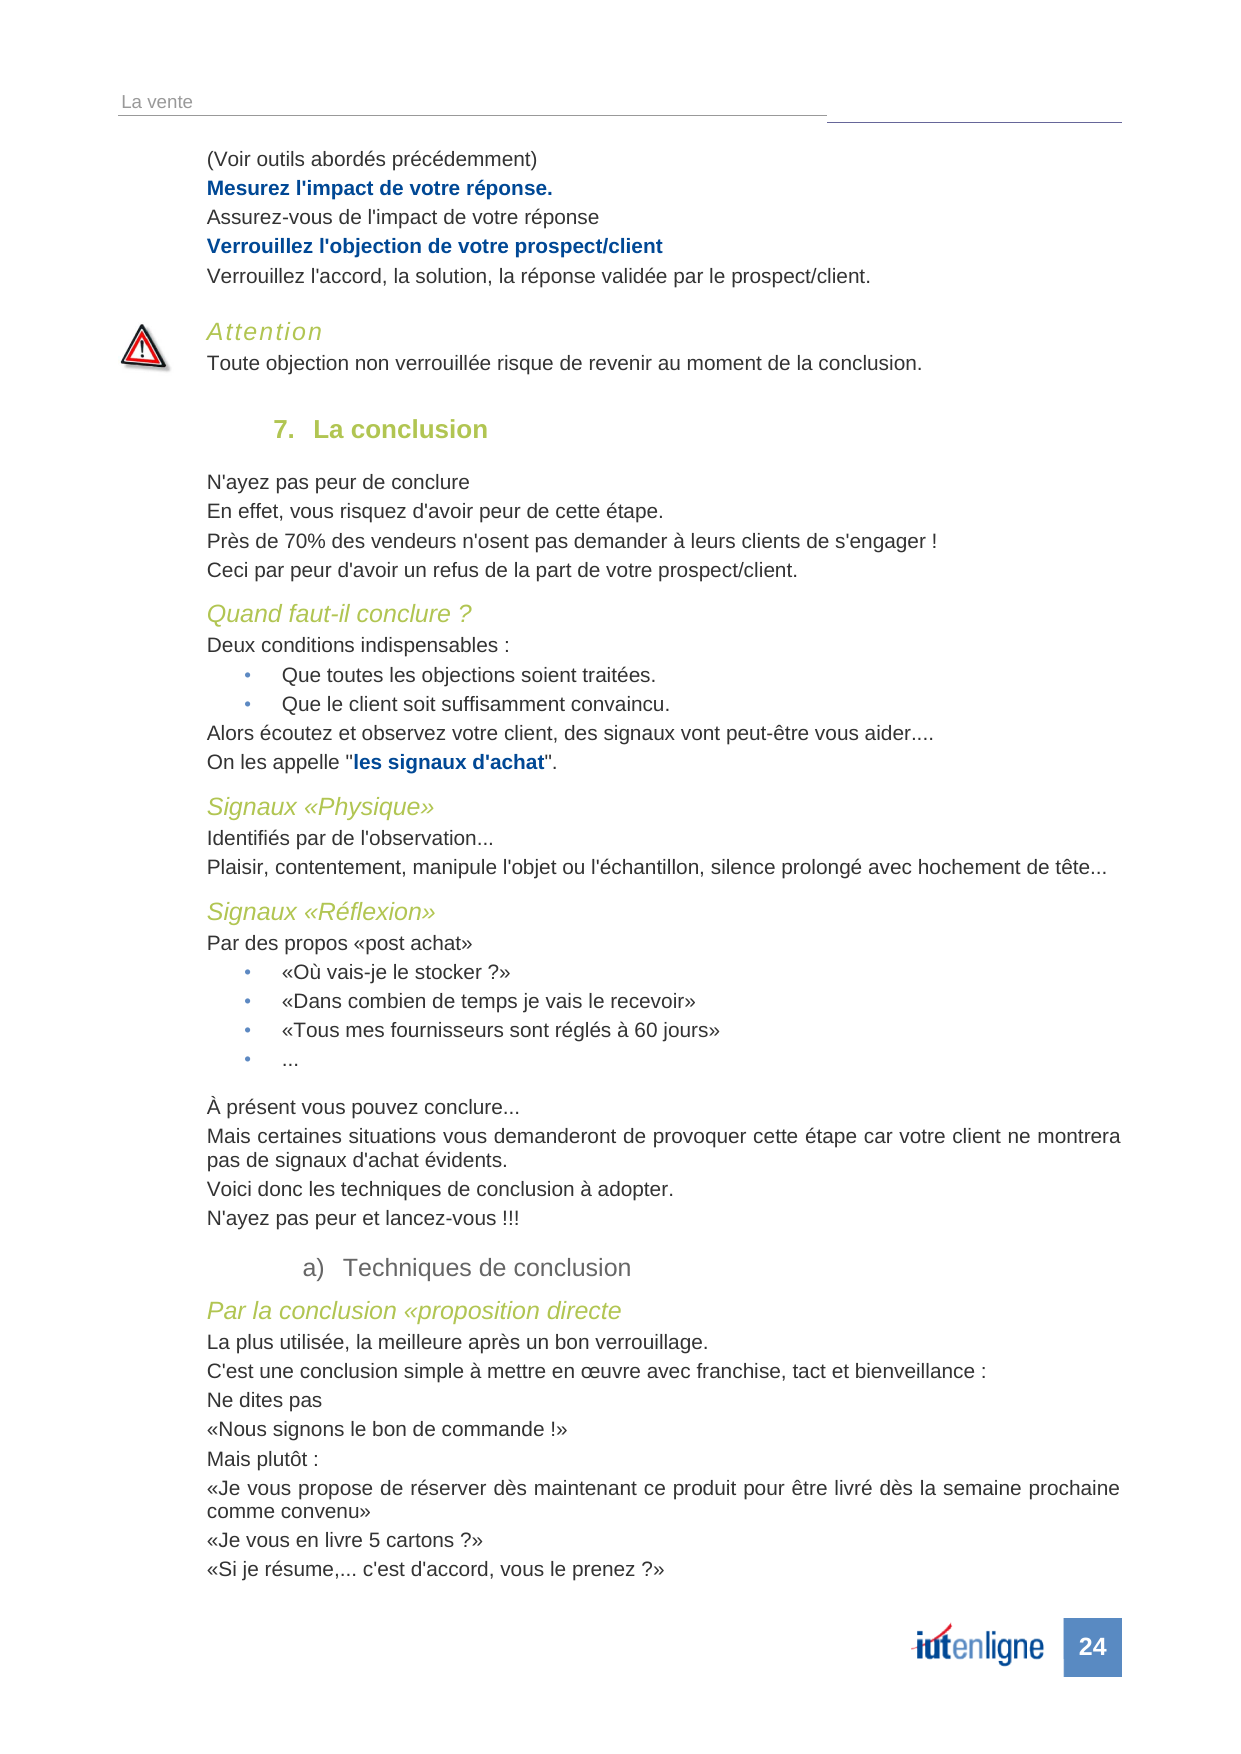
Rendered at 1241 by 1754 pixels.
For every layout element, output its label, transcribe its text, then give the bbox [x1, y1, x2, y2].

list «Dans combien de temps je vais le recevoir» [244, 990, 1122, 1013]
list Que toutes les objections soient traitées. [244, 663, 1122, 686]
text Ceci par peur d'avoir un refus de la part de votre prospect/client. [207, 558, 1122, 582]
text Alors écoutez et observez votre client, des signaux vont peut-être vous aider.... [207, 722, 1122, 745]
text Mais plutôt : [207, 1447, 1122, 1470]
title Attention [207, 318, 1122, 346]
text Toute objection non verrouillée risque de revenir au moment de la conclusion. [207, 351, 1122, 375]
text N'ayez pas peur et lancez-vous !!! [207, 1207, 1122, 1230]
text Mesurez l'impact de votre réponse. [207, 177, 1122, 200]
title Par la conclusion «proposition directe [207, 1297, 1122, 1324]
list ... [244, 1048, 1122, 1071]
picture [795, 1602, 1122, 1678]
picture [118, 322, 207, 382]
text Mais certaines situations vous demanderont de provoquer cette étape car votre client ne montrera pas de signaux d'achat évidents. [207, 1125, 1122, 1171]
list Que le client soit suffisamment convaincu. [244, 692, 1122, 716]
text «Si je résume,... c'est d'accord, vous le prenez ?» [207, 1558, 1122, 1581]
text Voici donc les techniques de conclusion à adopter. [207, 1177, 1122, 1201]
text Assurez-vous de l'impact de votre réponse [207, 206, 1122, 229]
text Ne dites pas [207, 1389, 1122, 1412]
title Signaux «Réflexion» [207, 897, 1122, 925]
list «Tous mes fournisseurs sont réglés à 60 jours» [244, 1019, 1122, 1042]
text «Nous signons le bon de commande !» [207, 1418, 1122, 1441]
text On les appelle "les signaux d'achat". [207, 751, 1122, 774]
title Quand faut-il conclure ? [207, 600, 1122, 628]
title La conclusion [266, 415, 1122, 444]
text C'est une conclusion simple à mettre en œuvre avec franchise, tact et bienveillance : [207, 1360, 1122, 1383]
text «Je vous propose de réserver dès maintenant ce produit pour être livré dès la semaine prochaine comme convenu» [207, 1476, 1122, 1523]
text Verrouillez l'objection de votre prospect/client [207, 235, 1122, 258]
text Identifiés par de l'observation... [207, 826, 1122, 850]
text À présent vous pouvez conclure... [207, 1096, 1122, 1119]
title Techniques de conclusion [295, 1253, 1122, 1281]
text Deux conditions indispensables : [207, 634, 1122, 657]
text (Voir outils abordés précédemment) [207, 141, 1122, 171]
text En effet, vous risquez d'avoir peur de cette étape. [207, 500, 1122, 523]
text N'ayez pas peur de conclure [207, 471, 1122, 494]
text Plaisir, contentement, manipule l'objet ou l'échantillon, silence prolongé avec hochement de tête... [207, 856, 1122, 879]
text Verrouillez l'accord, la solution, la réponse validée par le prospect/client. [207, 264, 1122, 287]
title Signaux «Physique» [207, 793, 1122, 821]
text Par des propos «post achat» [207, 931, 1122, 954]
list «Où vais-je le stocker ?» [244, 961, 1122, 984]
text Près de 70% des vendeurs n'osent pas demander à leurs clients de s'engager ! [207, 529, 1122, 552]
text La plus utilisée, la meilleure après un bon verrouillage. [207, 1331, 1122, 1354]
text «Je vous en livre 5 cartons ?» [207, 1529, 1122, 1552]
